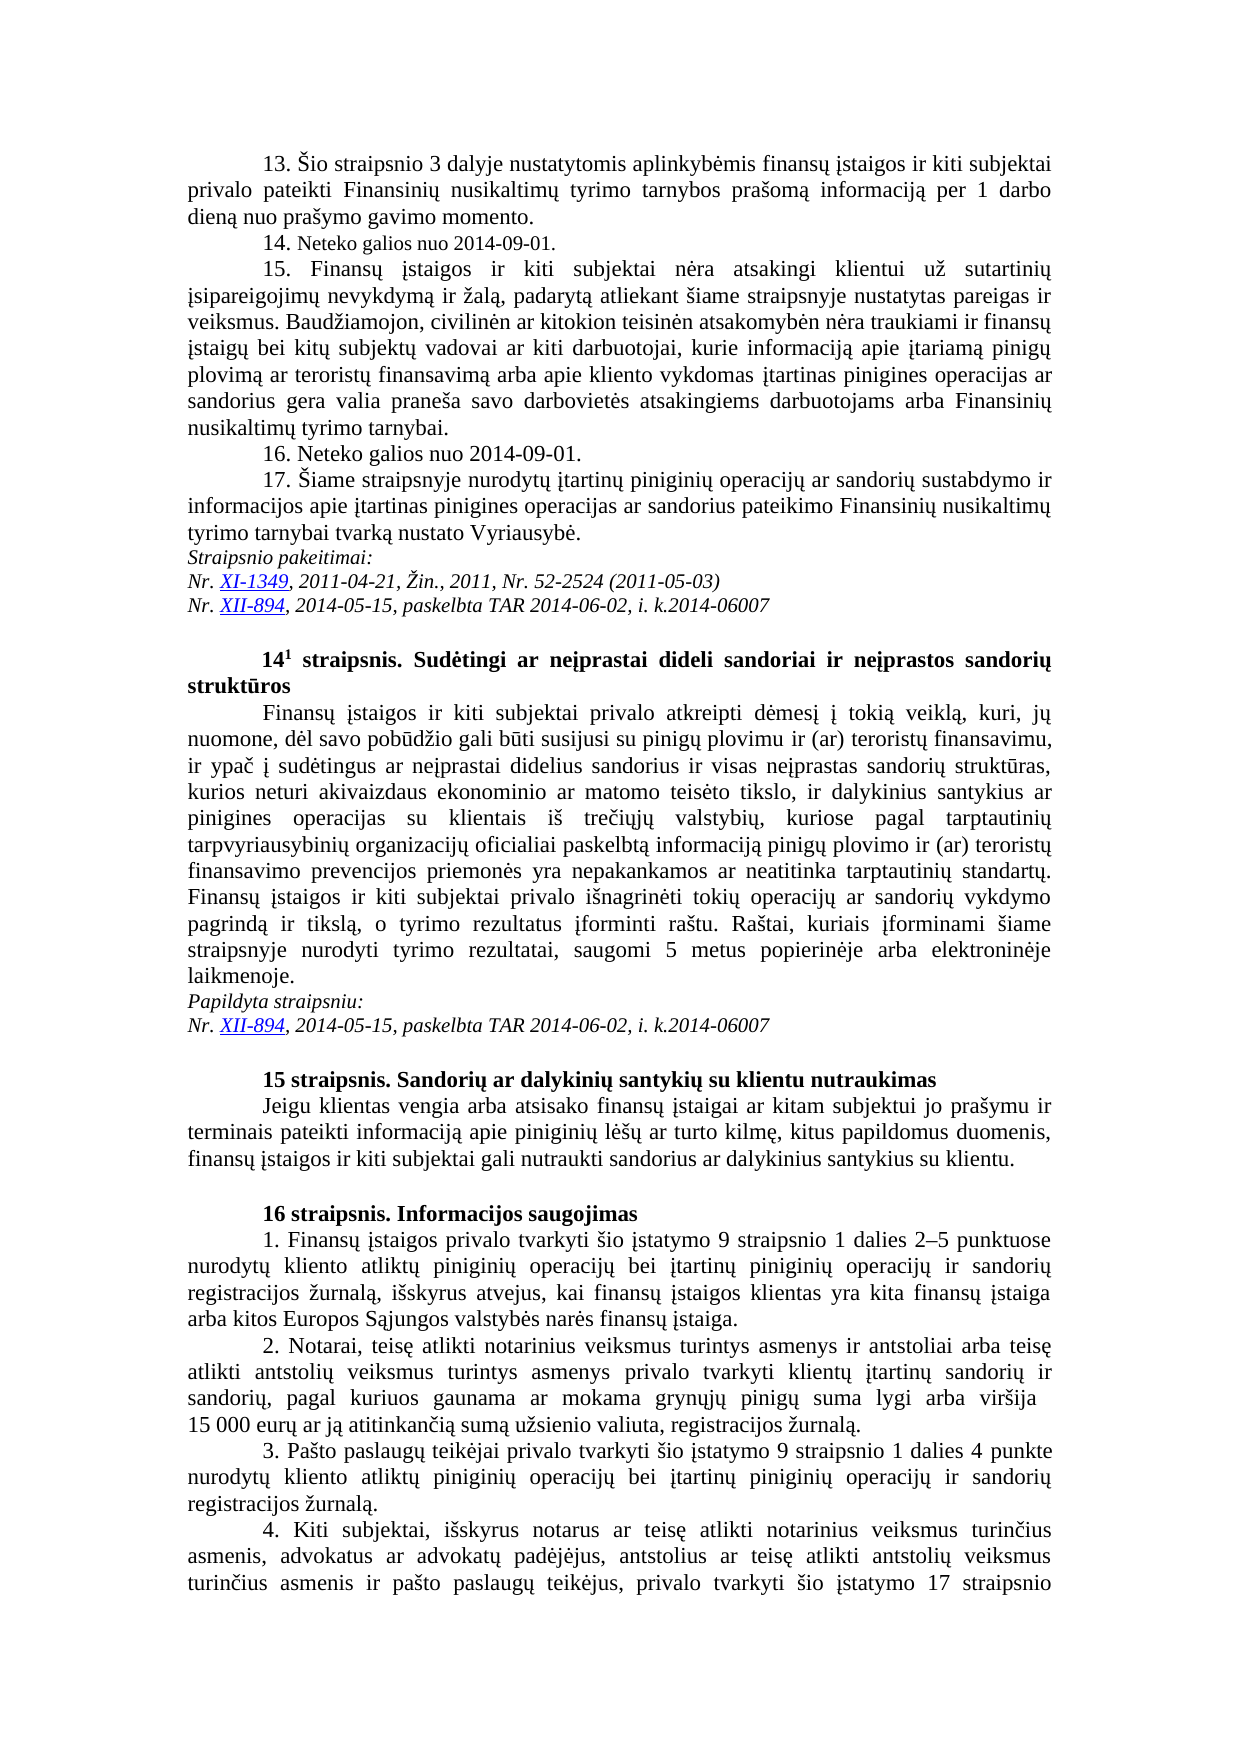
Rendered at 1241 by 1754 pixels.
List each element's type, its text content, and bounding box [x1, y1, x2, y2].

text 3. Pašto paslaugų teikėjai privalo tvarkyti šio įstatymo 9 straipsnio 1 dalies 4 punkte nurodytų kliento atliktų piniginių operacijų bei įtartinų piniginių operacijų ir sandorių registracijos žurnalą. [187, 1437, 1053, 1516]
text 14. Neteko galios nuo 2014-09-01. [187, 229, 1053, 255]
text Finansų įstaigos ir kiti subjektai privalo atkreipti dėmesį į tokią veiklą, kuri, jų nuomone, dėl savo pobūdžio gali būti susijusi su pinigų plovimu ir (ar) teroristų finansavimu, ir ypač į sudėtingus ar neįprastai didelius sandorius ir visas neįprastas sandorių struktūras, kurios neturi akivaizdaus ekonominio ar matomo teisėto tikslo, ir dalykinius santykius ar pinigines operacijas su klientais iš trečiųjų valstybių, kuriose pagal tarptautinių tarpvyriausybinių organizacijų oficialiai paskelbtą informaciją pinigų plovimo ir (ar) teroristų finansavimo prevencijos priemonės yra nepakankamos ar neatitinka tarptautinių standartų. Finansų įstaigos ir kiti subjektai privalo išnagrinėti tokių operacijų ar sandorių vykdymo pagrindą ir tikslą, o tyrimo rezultatus įforminti raštu. Raštai, kuriais įforminami šiame straipsnyje nurodyti tyrimo rezultatai, saugomi 5 metus popierinėje arba elektroninėje laikmenoje. [187, 699, 1053, 989]
text Straipsnio pakeitimai: [187, 545, 1053, 569]
text 1. Finansų įstaigos privalo tvarkyti šio įstatymo 9 straipsnio 1 dalies 2–5 punktuose nurodytų kliento atliktų piniginių operacijų bei įtartinų piniginių operacijų ir sandorių registracijos žurnalą, išskyrus atvejus, kai finansų įstaigos klientas yra kita finansų įstaiga arba kitos Europos Sąjungos valstybės narės finansų įstaiga. [187, 1226, 1053, 1332]
text Nr. XI-1349, 2011-04-21, Žin., 2011, Nr. 52-2524 (2011-05-03) [187, 569, 1053, 593]
text 16. Neteko galios nuo 2014-09-01. [187, 440, 1053, 466]
text 141 straipsnis. Sudėtingi ar neįprastai dideli sandoriai ir neįprastos sandorių struktūros [187, 646, 1053, 699]
text 17. Šiame straipsnyje nurodytų įtartinų piniginių operacijų ar sandorių sustabdymo ir informacijos apie įtartinas pinigines operacijas ar sandorius pateikimo Finansinių nusikaltimų tyrimo tarnybai tvarką nustato Vyriausybė. [187, 466, 1053, 545]
text 15. Finansų įstaigos ir kiti subjektai nėra atsakingi klientui už sutartinių įsipareigojimų nevykdymą ir žalą, padarytą atliekant šiame straipsnyje nustatytas pareigas ir veiksmus. Baudžiamojon, civilinėn ar kitokion teisinėn atsakomybėn nėra traukiami ir finansų įstaigų bei kitų subjektų vadovai ar kiti darbuotojai, kurie informaciją apie įtariamą pinigų plovimą ar teroristų finansavimą arba apie kliento vykdomas įtartinas pinigines operacijas ar sandorius gera valia praneša savo darbovietės atsakingiems darbuotojams arba Finansinių nusikaltimų tyrimo tarnybai. [187, 255, 1053, 440]
text 2. Notarai, teisę atlikti notarinius veiksmus turintys asmenys ir antstoliai arba teisę atlikti antstolių veiksmus turintys asmenys privalo tvarkyti klientų įtartinų sandorių ir sandorių, pagal kuriuos gaunama ar mokama grynųjų pinigų suma lygi arba viršija 15 000 eurų ar ją atitinkančią sumą užsienio valiuta, registracijos žurnalą. [187, 1332, 1053, 1437]
text 16 straipsnis. Informacijos saugojimas [187, 1200, 1053, 1226]
text Nr. XII-894, 2014-05-15, paskelbta TAR 2014-06-02, i. k.2014-06007 [187, 593, 1053, 617]
text Papildyta straipsniu: [187, 989, 1053, 1013]
text 4. Kiti subjektai, išskyrus notarus ar teisę atlikti notarinius veiksmus turinčius asmenis, advokatus ar advokatų padėjėjus, antstolius ar teisę atlikti antstolių veiksmus turinčius asmenis ir pašto paslaugų teikėjus, privalo tvarkyti šio įstatymo 17 straipsnio [187, 1516, 1053, 1595]
text 15 straipsnis. Sandorių ar dalykinių santykių su klientu nutraukimas [187, 1066, 1053, 1092]
text 13. Šio straipsnio 3 dalyje nustatytomis aplinkybėmis finansų įstaigos ir kiti subjektai privalo pateikti Finansinių nusikaltimų tyrimo tarnybos prašomą informaciją per 1 darbo dieną nuo prašymo gavimo momento. [187, 150, 1053, 229]
text Nr. XII-894, 2014-05-15, paskelbta TAR 2014-06-02, i. k.2014-06007 [187, 1013, 1053, 1037]
text Jeigu klientas vengia arba atsisako finansų įstaigai ar kitam subjektui jo prašymu ir terminais pateikti informaciją apie piniginių lėšų ar turto kilmę, kitus papildomus duomenis, finansų įstaigos ir kiti subjektai gali nutraukti sandorius ar dalykinius santykius su klientu. [187, 1092, 1053, 1171]
